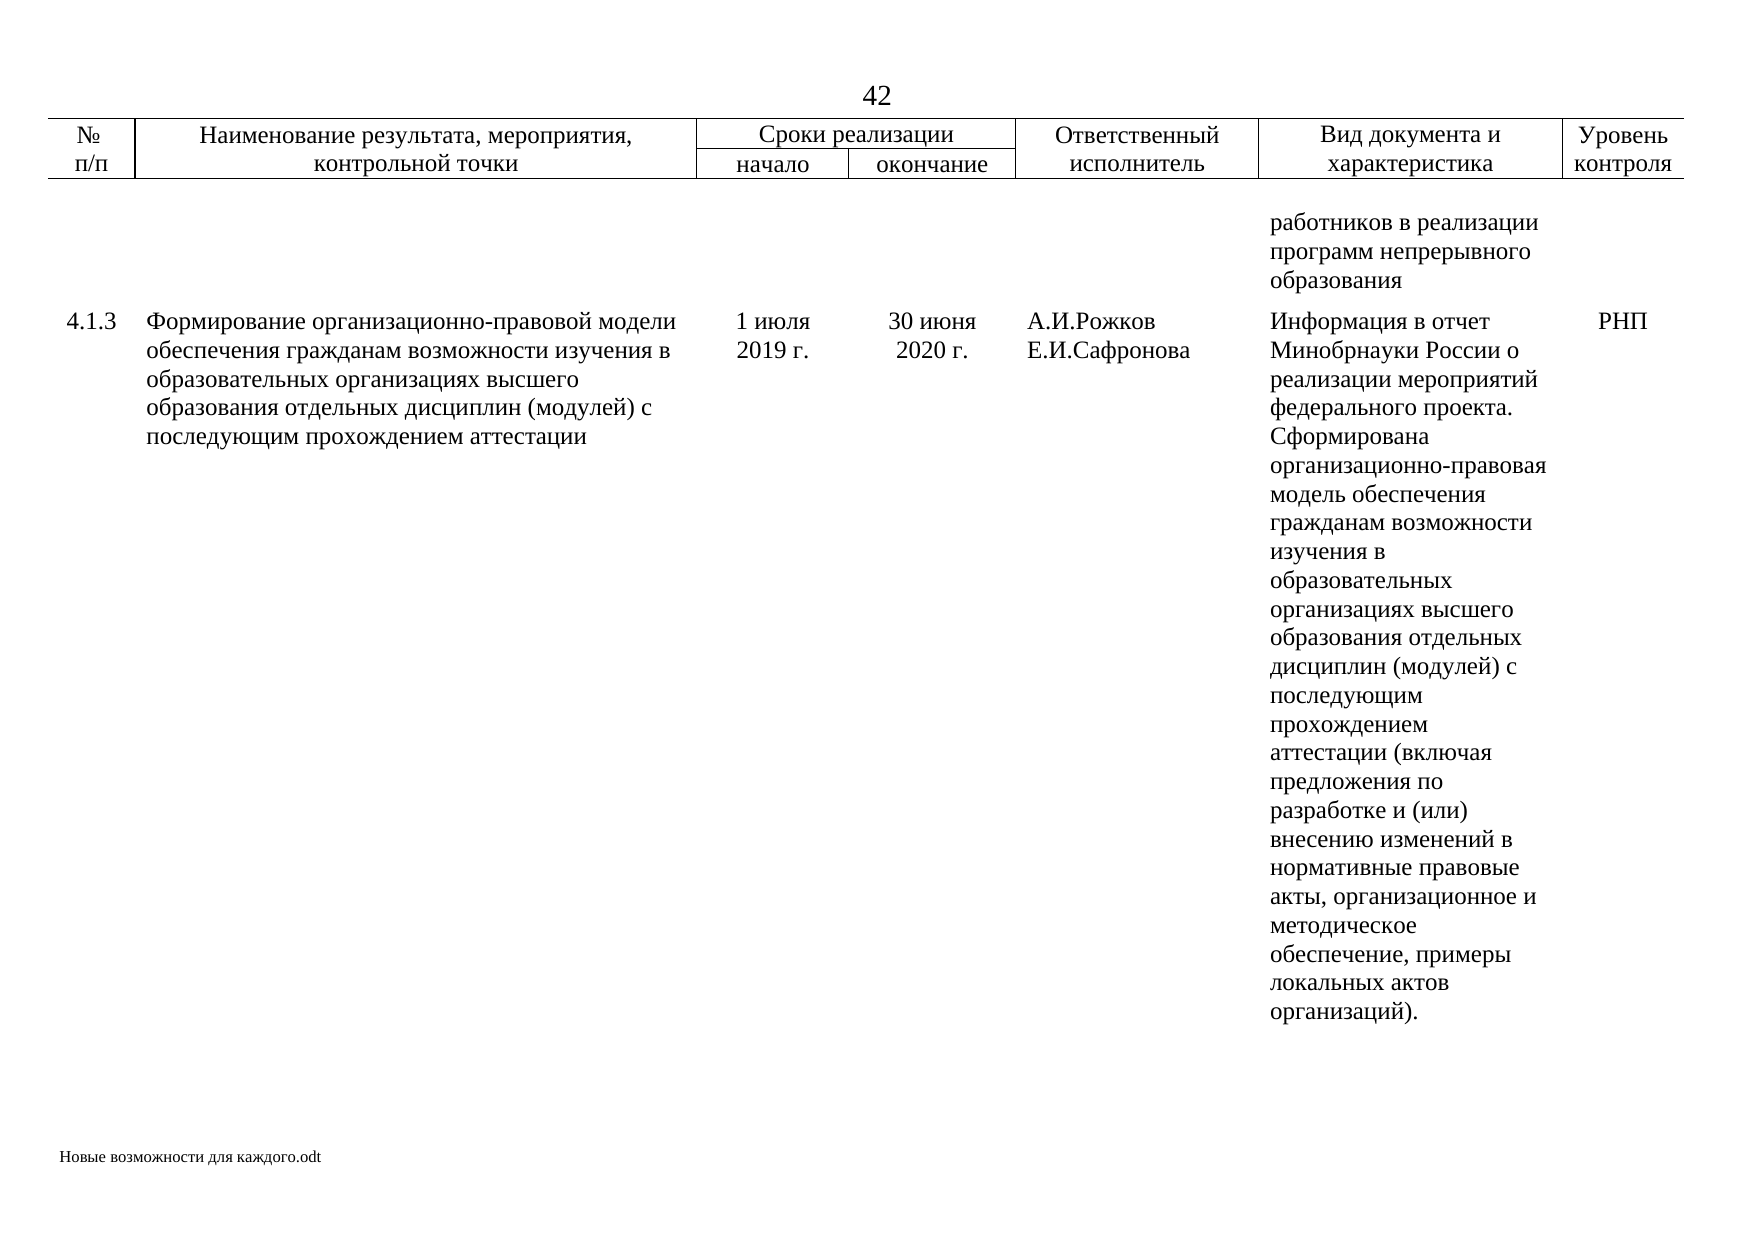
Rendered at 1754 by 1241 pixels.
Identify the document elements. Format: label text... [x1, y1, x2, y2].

table_cell [849, 179, 1016, 207]
table_cell [135, 179, 697, 207]
table_cell РНП [1562, 306, 1684, 1095]
table_cell [697, 179, 849, 207]
table_cell 30 июня 2020 г. [849, 306, 1016, 1095]
table_cell 4.1.3 [48, 306, 135, 1095]
table_cell [1259, 179, 1562, 207]
table_cell [1562, 208, 1684, 306]
table_header Сроки реализации [697, 119, 1015, 148]
table_cell Формирование организационно-правовой модели обеспечения гражданам возможности изучения в образовательных организациях высшего образования отдельных дисциплин (модулей) с последующим прохождением аттестации [135, 306, 697, 1095]
table_cell [48, 208, 135, 306]
table_header Вид документа и характеристика результата [1259, 119, 1562, 178]
table_cell [48, 179, 135, 207]
table_cell [849, 208, 1016, 306]
table_header Ответственный исполнитель [1016, 119, 1258, 178]
table_cell окончание [849, 149, 1015, 178]
table_cell [1562, 179, 1684, 207]
table_cell 1 июля 2019 г. [697, 306, 849, 1095]
table_cell [1016, 179, 1258, 207]
table_cell [135, 208, 697, 306]
table_header № п/п [48, 119, 134, 178]
table_cell работников в реализации программ непрерывного образования [1259, 208, 1562, 306]
table_cell [1016, 208, 1258, 306]
table_cell [697, 208, 849, 306]
table_cell начало [697, 149, 848, 178]
table_header Наименование результата, мероприятия, контрольной точки [136, 119, 696, 178]
table_cell Информация в отчет Минобрнауки России о реализации мероприятий федерального проекта. Сформирована организационно-правовая модель обеспечения гражданам возможности изучения в образовательных организациях высшего образования отдельных дисциплин (модулей) с последующим прохождением аттестации (включая предложения по разработке и (или) внесению изменений в нормативные правовые акты, организационное и методическое обеспечение, примеры локальных актов организаций). [1259, 306, 1562, 1095]
table_header Уровень контроля [1563, 119, 1684, 178]
table_cell А.И.Рожков Е.И.Сафронова [1016, 306, 1258, 1095]
